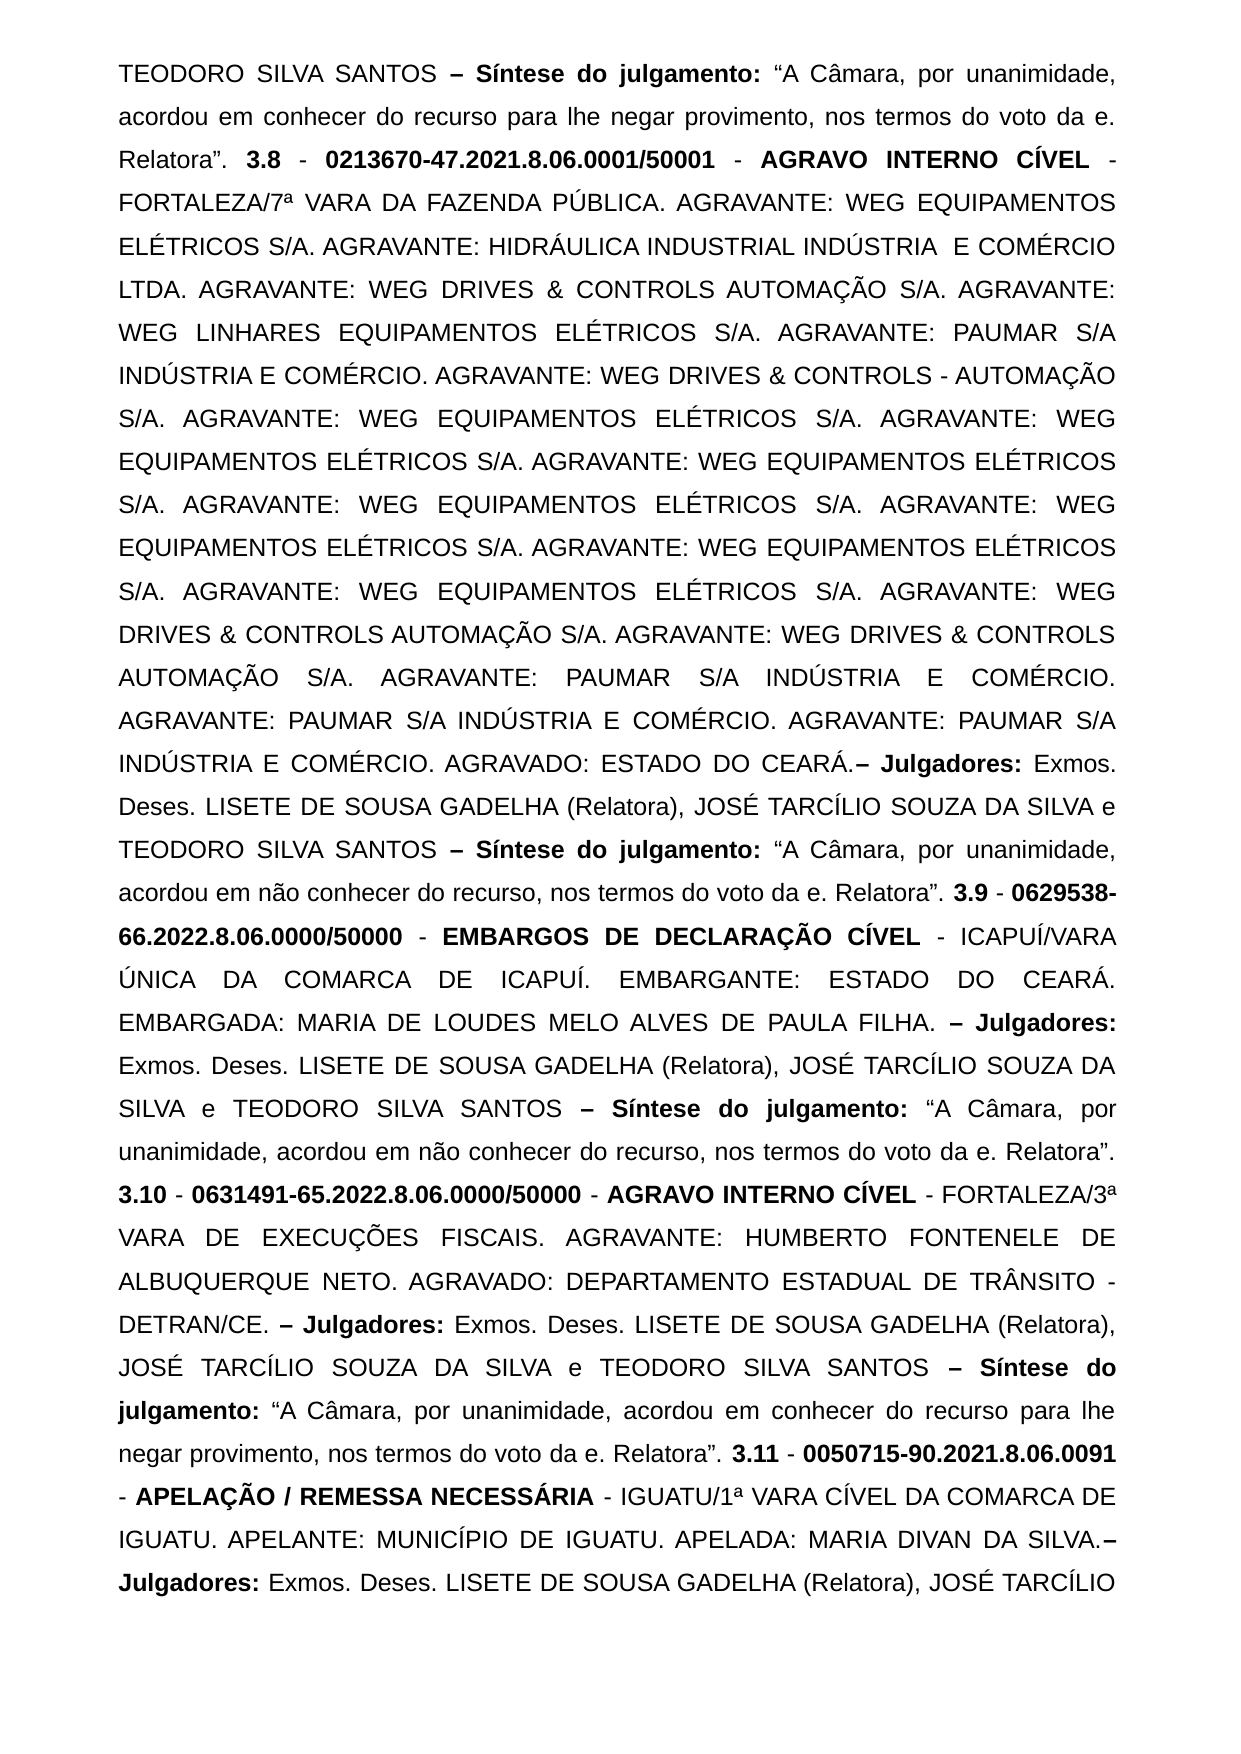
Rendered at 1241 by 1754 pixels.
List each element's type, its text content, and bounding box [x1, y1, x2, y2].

text TEODORO SILVA SANTOS – Síntese do julgamento: “A Câmara, por unanimidade, acordou em conhecer do recurso para lhe negar provimento, nos termos do voto da e. Relatora”. 3.8 - 0213670-47.2021.8.06.0001/50001 - AGRAVO INTERNO CÍVEL - FORTALEZA/7ª VARA DA FAZENDA PÚBLICA. AGRAVANTE: WEG EQUIPAMENTOS ELÉTRICOS S/A. AGRAVANTE: HIDRÁULICA INDUSTRIAL INDÚSTRIA E COMÉRCIO LTDA. AGRAVANTE: WEG DRIVES & CONTROLS AUTOMAÇÃO S/A. AGRAVANTE: WEG LINHARES EQUIPAMENTOS ELÉTRICOS S/A. AGRAVANTE: PAUMAR S/A INDÚSTRIA E COMÉRCIO. AGRAVANTE: WEG DRIVES & CONTROLS - AUTOMAÇÃO S/A. AGRAVANTE: WEG EQUIPAMENTOS ELÉTRICOS S/A. AGRAVANTE: WEG EQUIPAMENTOS ELÉTRICOS S/A. AGRAVANTE: WEG EQUIPAMENTOS ELÉTRICOS S/A. AGRAVANTE: WEG EQUIPAMENTOS ELÉTRICOS S/A. AGRAVANTE: WEG EQUIPAMENTOS ELÉTRICOS S/A. AGRAVANTE: WEG EQUIPAMENTOS ELÉTRICOS S/A. AGRAVANTE: WEG EQUIPAMENTOS ELÉTRICOS S/A. AGRAVANTE: WEG DRIVES & CONTROLS AUTOMAÇÃO S/A. AGRAVANTE: WEG DRIVES & CONTROLS AUTOMAÇÃO S/A. AGRAVANTE: PAUMAR S/A INDÚSTRIA E COMÉRCIO. AGRAVANTE: PAUMAR S/A INDÚSTRIA E COMÉRCIO. AGRAVANTE: PAUMAR S/A INDÚSTRIA E COMÉRCIO. AGRAVADO: ESTADO DO CEARÁ.– Julgadores: Exmos. Deses. LISETE DE SOUSA GADELHA (Relatora), JOSÉ TARCÍLIO SOUZA DA SILVA e TEODORO SILVA SANTOS – Síntese do julgamento: “A Câmara, por unanimidade, acordou em não conhecer do recurso, nos termos do voto da e. Relatora”. 3.9 - 0629538-66.2022.8.06.0000/50000 - EMBARGOS DE DECLARAÇÃO CÍVEL - ICAPUÍ/VARA ÚNICA DA COMARCA DE ICAPUÍ. EMBARGANTE: ESTADO DO CEARÁ. EMBARGADA: MARIA DE LOUDES MELO ALVES DE PAULA FILHA. – Julgadores: Exmos. Deses. LISETE DE SOUSA GADELHA (Relatora), JOSÉ TARCÍLIO SOUZA DA SILVA e TEODORO SILVA SANTOS – Síntese do julgamento: “A Câmara, por unanimidade, acordou em não conhecer do recurso, nos termos do voto da e. Relatora”. 3.10 - 0631491-65.2022.8.06.0000/50000 - AGRAVO INTERNO CÍVEL - FORTALEZA/3ª VARA DE EXECUÇÕES FISCAIS. AGRAVANTE: HUMBERTO FONTENELE DE ALBUQUERQUE NETO. AGRAVADO: DEPARTAMENTO ESTADUAL DE TRÂNSITO - DETRAN/CE. – Julgadores: Exmos. Deses. LISETE DE SOUSA GADELHA (Relatora), JOSÉ TARCÍLIO SOUZA DA SILVA e TEODORO SILVA SANTOS – Síntese do julgamento: “A Câmara, por unanimidade, acordou em conhecer do recurso para lhe negar provimento, nos termos do voto da e. Relatora”. 3.11 - 0050715-90.2021.8.06.0091 - APELAÇÃO / REMESSA NECESSÁRIA - IGUATU/1ª VARA CÍVEL DA COMARCA DE IGUATU. APELANTE: MUNICÍPIO DE IGUATU. APELADA: MARIA DIVAN DA SILVA.– Julgadores: Exmos. Deses. LISETE DE SOUSA GADELHA (Relatora), JOSÉ TARCÍLIO [118, 59, 1117, 1597]
